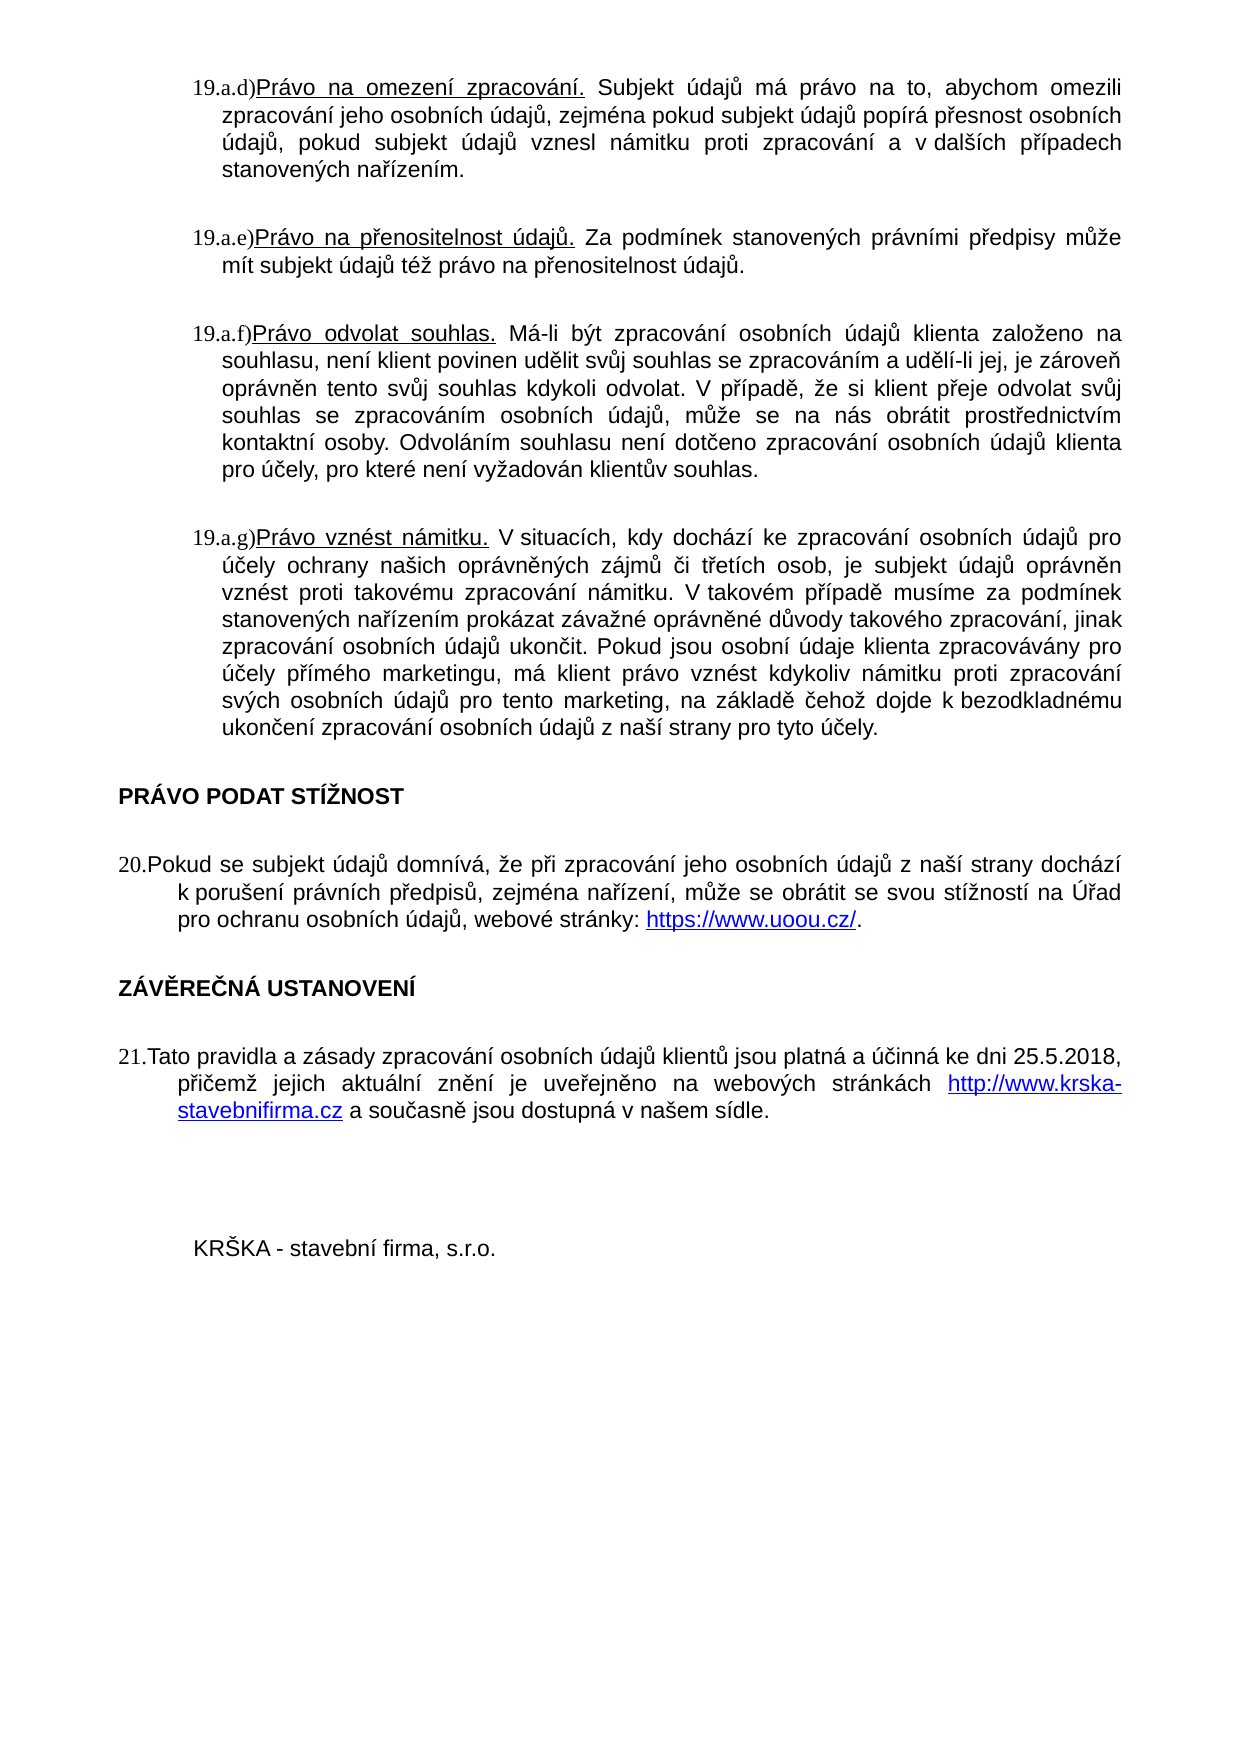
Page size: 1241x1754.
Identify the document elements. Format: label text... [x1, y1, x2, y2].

text KRŠKA - stavební firma, s.r.o. [193, 1234, 1122, 1261]
list Právo na omezení zpracování. Subjekt údajů má právo na to, abychom omezili zpracování jeho osobních údajů, zejména pokud subjekt údajů popírá přesnost osobních údajů, pokud subjekt údajů vznesl námitku proti zpracování a v dalších případech stanovených nařízením. [192, 74, 1122, 182]
list Tato pravidla a zásady zpracování osobních údajů klientů jsou platná a účinná ke dni 25.5.2018, přičemž jejich aktuální znění je uveřejněno na webových stránkách http://www.krska-stavebnifirma.cz a současně jsou dostupná v našem sídle. [118, 1042, 1122, 1124]
list Právo na přenositelnost údajů. Za podmínek stanovených právními předpisy může mít subjekt údajů též právo na přenositelnost údajů. [192, 224, 1122, 278]
list Právo odvolat souhlas. Má-li být zpracování osobních údajů klienta založeno na souhlasu, není klient povinen udělit svůj souhlas se zpracováním a udělí-li jej, je zároveň oprávněn tento svůj souhlas kdykoli odvolat. V případě, že si klient přeje odvolat svůj souhlas se zpracováním osobních údajů, může se na nás obrátit prostřednictvím kontaktní osoby. Odvoláním souhlasu není dotčeno zpracování osobních údajů klienta pro účely, pro které není vyžadován klientův souhlas. [192, 319, 1122, 482]
text Právo podat stížnost [118, 782, 1122, 809]
list Pokud se subjekt údajů domnívá, že při zpracování jeho osobních údajů z naší strany dochází k porušení právních předpisů, zejména nařízení, může se obrátit se svou stížností na Úřad pro ochranu osobních údajů, webové stránky: https://www.uoou.cz/. [118, 851, 1122, 932]
text ZÁvěrečná ustanovení [118, 974, 1122, 1001]
list Právo vznést námitku. V situacích, kdy dochází ke zpracování osobních údajů pro účely ochrany našich oprávněných zájmů či třetích osob, je subjekt údajů oprávněn vznést proti takovému zpracování námitku. V takovém případě musíme za podmínek stanovených nařízením prokázat závažné oprávněné důvody takového zpracování, jinak zpracování osobních údajů ukončit. Pokud jsou osobní údaje klienta zpracovávány pro účely přímého marketingu, má klient právo vznést kdykoliv námitku proti zpracování svých osobních údajů pro tento marketing, na základě čehož dojde k bezodkladnému ukončení zpracování osobních údajů z naší strany pro tyto účely. [192, 524, 1122, 740]
